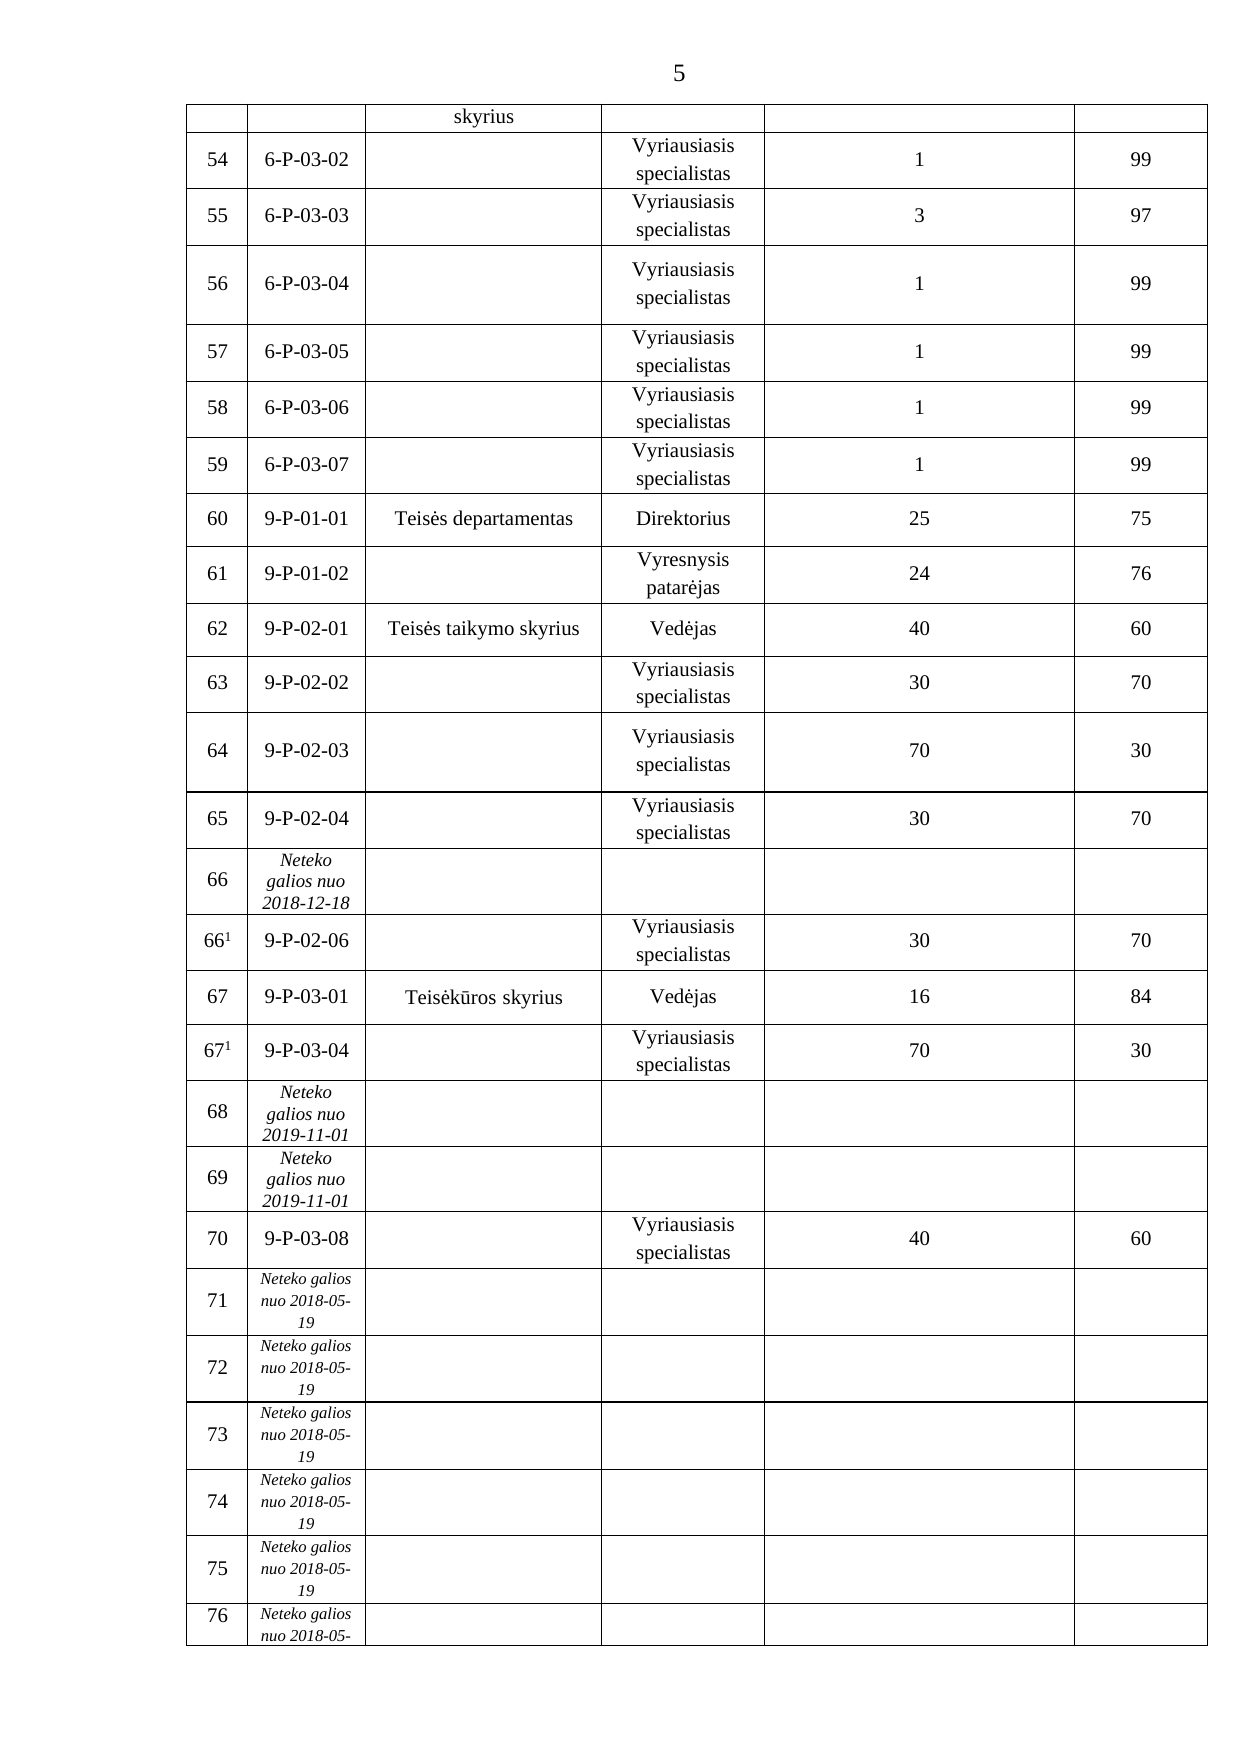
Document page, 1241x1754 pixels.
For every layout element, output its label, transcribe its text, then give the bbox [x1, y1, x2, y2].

table_cell 72 [187, 1336, 247, 1401]
table_cell Neteko galios nuo 2018-05-19 [248, 1470, 365, 1535]
table_cell [602, 1536, 764, 1602]
table_cell [1075, 1403, 1207, 1468]
table_cell 9-P-01-02 [248, 547, 365, 602]
table_cell Neteko galios nuo 2018-12-18 [248, 849, 365, 913]
table_cell 1 [765, 325, 1074, 381]
table_cell [1075, 1269, 1207, 1334]
table_cell Vedėjas [602, 971, 764, 1023]
table_cell Neteko galios nuo 2018-05-19 [248, 1336, 365, 1401]
table_cell [366, 246, 601, 324]
table_cell 68 [187, 1081, 247, 1146]
table_cell [366, 1081, 601, 1146]
table_cell 60 [1075, 604, 1207, 656]
table_cell [1075, 105, 1207, 132]
table_cell Vyriausiasis specialistas [602, 325, 764, 381]
table_cell [366, 133, 601, 188]
table_cell 1 [765, 246, 1074, 324]
table_cell 70 [187, 1212, 247, 1267]
table_cell Neteko galios nuo 2018-05- [248, 1604, 365, 1644]
table_cell 55 [187, 189, 247, 244]
table_cell 30 [1075, 1025, 1207, 1080]
table_cell [765, 1536, 1074, 1602]
table_cell 97 [1075, 189, 1207, 244]
table_cell 9-P-03-08 [248, 1212, 365, 1267]
table_cell 24 [765, 547, 1074, 602]
table_cell [765, 849, 1074, 913]
table_cell 6-P-03-05 [248, 325, 365, 381]
table_cell 30 [765, 915, 1074, 970]
table_cell 99 [1075, 246, 1207, 324]
table_cell 75 [187, 1536, 247, 1602]
table_cell 70 [1075, 657, 1207, 712]
table_cell [602, 1081, 764, 1146]
table_cell 25 [765, 494, 1074, 546]
table_cell 6-P-03-02 [248, 133, 365, 188]
table_cell Vyriausiasis specialistas [602, 1025, 764, 1080]
table_cell Direktorius [602, 494, 764, 546]
table_cell Vyriausiasis specialistas [602, 657, 764, 712]
table_cell 66 [187, 849, 247, 913]
table_cell [366, 1604, 601, 1644]
table_cell [1075, 1536, 1207, 1602]
table_cell [765, 1336, 1074, 1401]
table_cell Teisėkūros skyrius [366, 971, 601, 1023]
table_cell [366, 1470, 601, 1535]
table_cell [602, 1147, 764, 1211]
table_cell 84 [1075, 971, 1207, 1023]
table_cell [366, 1269, 601, 1334]
table_cell Neteko galios nuo 2019-11-01 [248, 1147, 365, 1211]
table_cell 59 [187, 438, 247, 493]
table_cell [366, 1212, 601, 1267]
table_cell Neteko galios nuo 2018-05-19 [248, 1536, 365, 1602]
table_cell 30 [1075, 713, 1207, 791]
table_cell 1 [765, 133, 1074, 188]
table_cell Vyriausiasis specialistas [602, 438, 764, 493]
table_cell [1075, 1081, 1207, 1146]
table_cell Teisės taikymo skyrius [366, 604, 601, 656]
table_cell 64 [187, 713, 247, 791]
table_cell Vedėjas [602, 604, 764, 656]
table_cell 6-P-03-03 [248, 189, 365, 244]
table_cell Vyriausiasis specialistas [602, 793, 764, 848]
table_cell Neteko galios nuo 2018-05-19 [248, 1403, 365, 1468]
table_cell [765, 1403, 1074, 1468]
table_cell 69 [187, 1147, 247, 1211]
table_cell 1 [765, 382, 1074, 437]
table_cell 99 [1075, 325, 1207, 381]
table_cell [366, 547, 601, 602]
table_cell 16 [765, 971, 1074, 1023]
table_cell 9-P-02-03 [248, 713, 365, 791]
table_cell 60 [1075, 1212, 1207, 1267]
table_cell 99 [1075, 382, 1207, 437]
table_cell [366, 849, 601, 913]
table_cell 58 [187, 382, 247, 437]
table_cell skyrius [366, 105, 601, 132]
table_cell [248, 105, 365, 132]
table_cell Neteko galios nuo 2018-05-19 [248, 1269, 365, 1334]
table_cell [366, 793, 601, 848]
table_cell Vyriausiasis specialistas [602, 1212, 764, 1267]
table_cell 9-P-03-04 [248, 1025, 365, 1080]
table_cell [765, 1470, 1074, 1535]
table_cell 3 [765, 189, 1074, 244]
table_cell [1075, 1336, 1207, 1401]
table_cell [765, 1604, 1074, 1644]
table_cell 73 [187, 1403, 247, 1468]
table_cell 60 [187, 494, 247, 546]
table_cell [602, 1269, 764, 1334]
table_cell Vyriausiasis specialistas [602, 246, 764, 324]
table_cell 1 [765, 438, 1074, 493]
table_cell 65 [187, 793, 247, 848]
table_cell [602, 1604, 764, 1644]
table_cell 71 [187, 1269, 247, 1334]
table_cell 70 [765, 1025, 1074, 1080]
table_cell Vyriausiasis specialistas [602, 915, 764, 970]
table_cell [602, 1403, 764, 1468]
table_cell [1075, 1147, 1207, 1211]
table_cell [187, 105, 247, 132]
table_cell [366, 325, 601, 381]
table_cell [1075, 1470, 1207, 1535]
table_cell [1075, 849, 1207, 913]
table_cell [366, 1336, 601, 1401]
table_cell [366, 438, 601, 493]
table_cell [602, 1336, 764, 1401]
table_cell 671 [187, 1025, 247, 1080]
table_cell 9-P-01-01 [248, 494, 365, 546]
table_cell 661 [187, 915, 247, 970]
table_cell Vyriausiasis specialistas [602, 133, 764, 188]
table_cell [366, 713, 601, 791]
table_cell 63 [187, 657, 247, 712]
table_cell 54 [187, 133, 247, 188]
table_cell 6-P-03-07 [248, 438, 365, 493]
table_cell Vyresnysis patarėjas [602, 547, 764, 602]
table_cell 40 [765, 604, 1074, 656]
table_cell [1075, 1604, 1207, 1644]
table_cell 56 [187, 246, 247, 324]
table_cell 62 [187, 604, 247, 656]
table_cell [366, 382, 601, 437]
table_cell 57 [187, 325, 247, 381]
table_cell Neteko galios nuo 2019-11-01 [248, 1081, 365, 1146]
table_cell 9-P-02-02 [248, 657, 365, 712]
table_cell [602, 105, 764, 132]
table_cell 70 [765, 713, 1074, 791]
table_cell 9-P-02-01 [248, 604, 365, 656]
table_cell 99 [1075, 133, 1207, 188]
table_cell Vyriausiasis specialistas [602, 382, 764, 437]
table_cell 76 [1075, 547, 1207, 602]
table_cell Vyriausiasis specialistas [602, 189, 764, 244]
table_cell [765, 105, 1074, 132]
table_cell [765, 1147, 1074, 1211]
table_cell [366, 1025, 601, 1080]
table_cell [366, 1147, 601, 1211]
table_cell Vyriausiasis specialistas [602, 713, 764, 791]
table_cell 40 [765, 1212, 1074, 1267]
table_cell 6-P-03-04 [248, 246, 365, 324]
table_cell Teisės departamentas [366, 494, 601, 546]
table_cell [366, 657, 601, 712]
table_cell [765, 1269, 1074, 1334]
table_cell 70 [1075, 915, 1207, 970]
table_cell 30 [765, 657, 1074, 712]
table_cell [602, 849, 764, 913]
table_cell 75 [1075, 494, 1207, 546]
table_cell [366, 1403, 601, 1468]
table_cell 74 [187, 1470, 247, 1535]
table_cell 76 [187, 1604, 247, 1644]
table_cell 30 [765, 793, 1074, 848]
table_cell 6-P-03-06 [248, 382, 365, 437]
table_cell [366, 1536, 601, 1602]
table_cell [602, 1470, 764, 1535]
table_cell 61 [187, 547, 247, 602]
table_cell [366, 189, 601, 244]
table_cell 99 [1075, 438, 1207, 493]
table_cell 70 [1075, 793, 1207, 848]
table_cell 9-P-02-04 [248, 793, 365, 848]
table_cell 67 [187, 971, 247, 1023]
table_cell 9-P-03-01 [248, 971, 365, 1023]
table_cell [765, 1081, 1074, 1146]
table_cell 9-P-02-06 [248, 915, 365, 970]
table_cell [366, 915, 601, 970]
